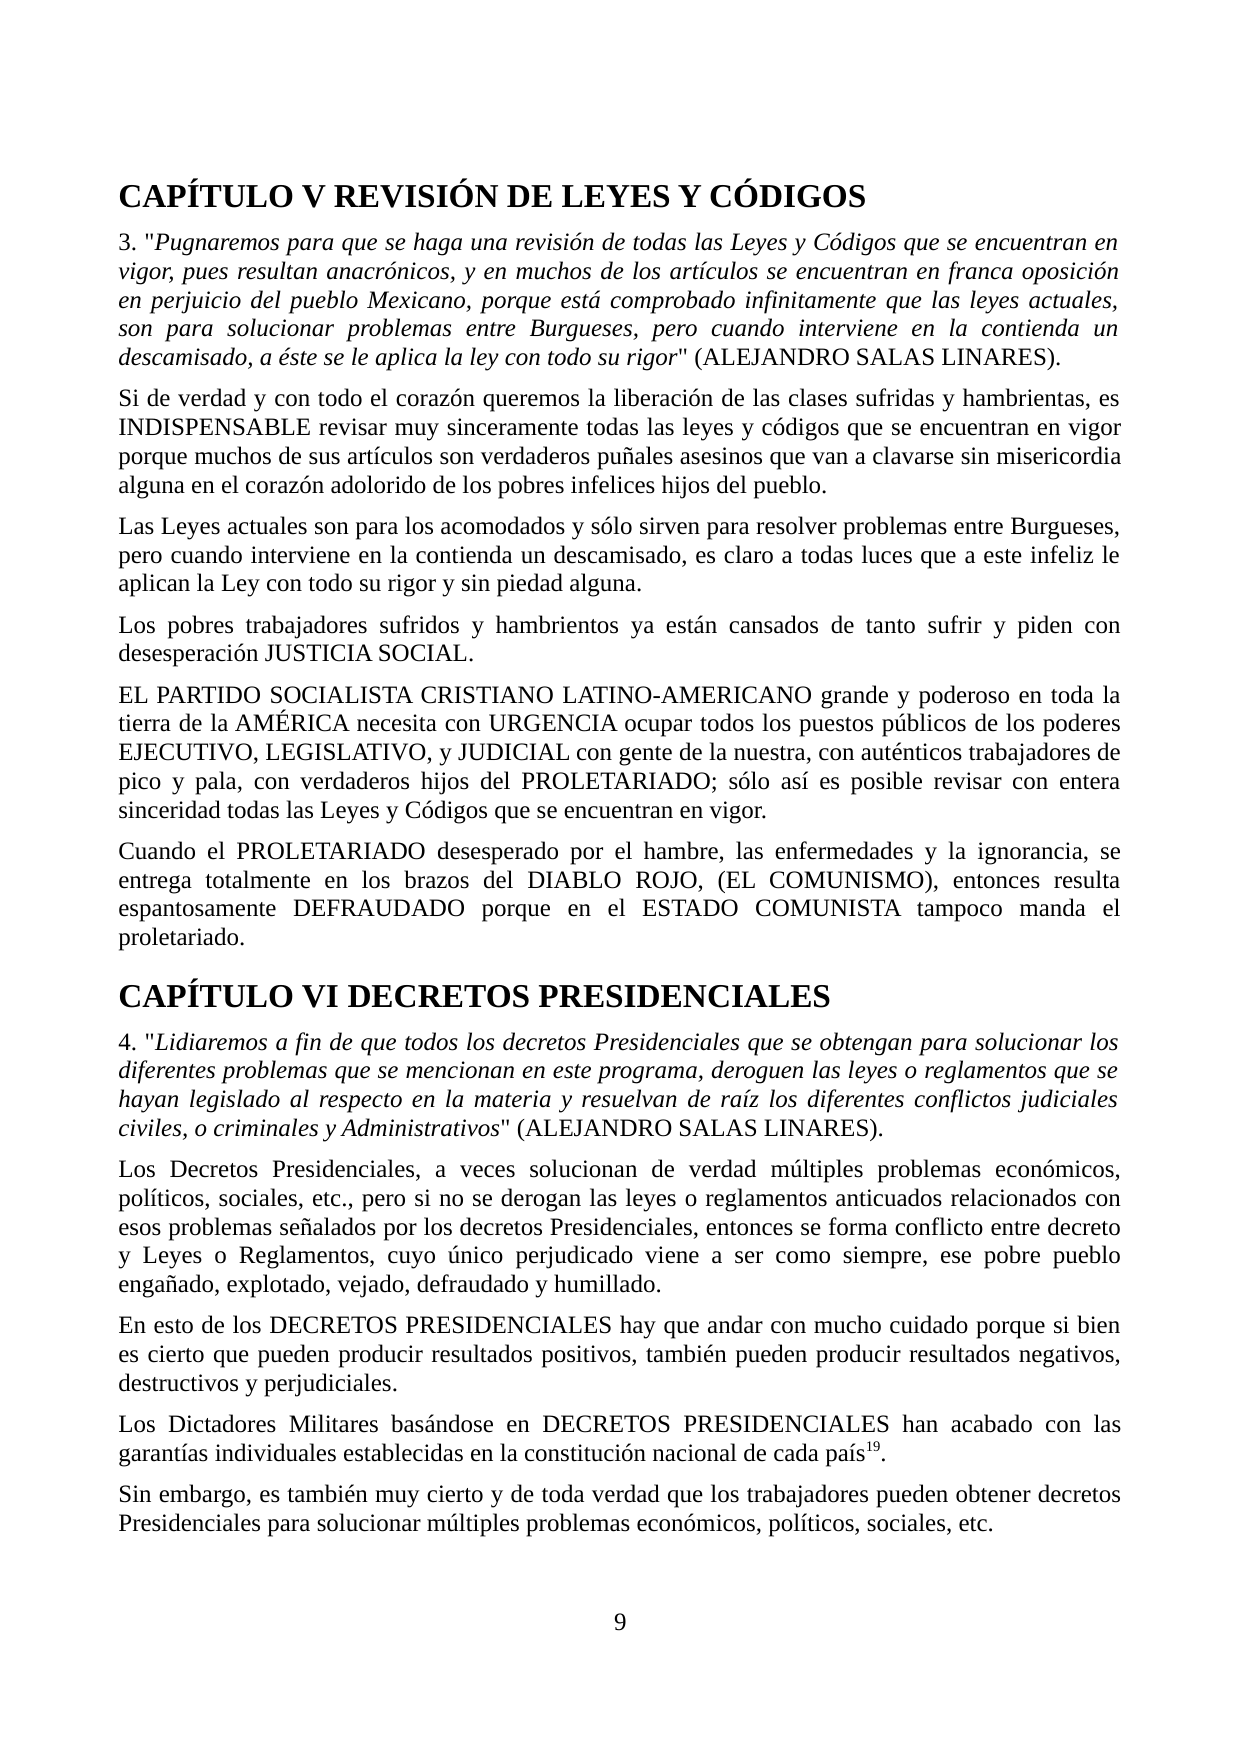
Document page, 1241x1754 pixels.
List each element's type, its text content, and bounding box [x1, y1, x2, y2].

text EL PARTIDO SOCIALISTA CRISTIANO LATINO-AMERICANO grande y poderoso en toda la tierra de la AMÉRICA necesita con URGENCIA ocupar todos los puestos públicos de los poderes EJECUTIVO, LEGISLATIVO, y JUDICIAL con gente de la nuestra, con auténticos trabajadores de pico y pala, con verdaderos hijos del PROLETARIADO; sólo así es posible revisar con entera sinceridad todas las Leyes y Códigos que se encuentran en vigor. [118, 680, 1122, 823]
text 3. "Pugnaremos para que se haga una revisión de todas las Leyes y Códigos que se encuentran en vigor, pues resultan anacrónicos, y en muchos de los artículos se encuentran en franca oposición en perjuicio del pueblo Mexicano, porque está comprobado infinitamente que las leyes actuales, son para solucionar problemas entre Burgueses, pero cuando interviene en la contienda un descamisado, a éste se le aplica la ley con todo su rigor" (ALEJANDRO SALAS LINARES). [118, 227, 1122, 371]
text Los pobres trabajadores sufridos y hambrientos ya están cansados de tanto sufrir y piden con desesperación JUSTICIA SOCIAL. [118, 610, 1122, 667]
text Si de verdad y con todo el corazón queremos la liberación de las clases sufridas y hambrientas, es INDISPENSABLE revisar muy sinceramente todas las leyes y códigos que se encuentran en vigor porque muchos de sus artículos son verdaderos puñales asesinos que van a clavarse sin misericordia alguna en el corazón adolorido de los pobres infelices hijos del pueblo. [118, 383, 1122, 498]
text En esto de los DECRETOS PRESIDENCIALES hay que andar con mucho cuidado porque si bien es cierto que pueden producir resultados positivos, también pueden producir resultados negativos, destructivos y perjudiciales. [118, 1311, 1122, 1397]
text 4. "Lidiaremos a fin de que todos los decretos Presidenciales que se obtengan para solucionar los diferentes problemas que se mencionan en este programa, deroguen las leyes o reglamentos que se hayan legislado al respecto en la materia y resuelvan de raíz los diferentes conflictos judiciales civiles, o criminales y Administrativos" (ALEJANDRO SALAS LINARES). [118, 1027, 1122, 1142]
subtitle CAPÍTULO V REVISIÓN DE LEYES Y CÓDIGOS [118, 176, 1122, 215]
text Las Leyes actuales son para los acomodados y sólo sirven para resolver problemas entre Burgueses, pero cuando interviene en la contienda un descamisado, es claro a todas luces que a este infeliz le aplican la Ley con todo su rigor y sin piedad alguna. [118, 511, 1122, 597]
text Sin embargo, es también muy cierto y de toda verdad que los trabajadores pueden obtener decretos Presidenciales para solucionar múltiples problemas económicos, políticos, sociales, etc. [118, 1479, 1122, 1537]
text Cuando el PROLETARIADO desesperado por el hambre, las enfermedades y la ignorancia, se entrega totalmente en los brazos del DIABLO ROJO, (EL COMUNISMO), entonces resulta espantosamente DEFRAUDADO porque en el ESTADO COMUNISTA tampoco manda el proletariado. [118, 836, 1122, 951]
subtitle CAPÍTULO VI DECRETOS PRESIDENCIALES [118, 976, 1122, 1014]
text Los Decretos Presidenciales, a veces solucionan de verdad múltiples problemas económicos, políticos, sociales, etc., pero si no se derogan las leyes o reglamentos anticuados relacionados con esos problemas señalados por los decretos Presidenciales, entonces se forma conflicto entre decreto y Leyes o Reglamentos, cuyo único perjudicado viene a ser como siempre, ese pobre pueblo engañado, explotado, vejado, defraudado y humillado. [118, 1154, 1122, 1298]
text Los Dictadores Militares basándose en DECRETOS PRESIDENCIALES han acabado con las garantías individuales establecidas en la constitución nacional de cada país. [118, 1409, 1122, 1467]
